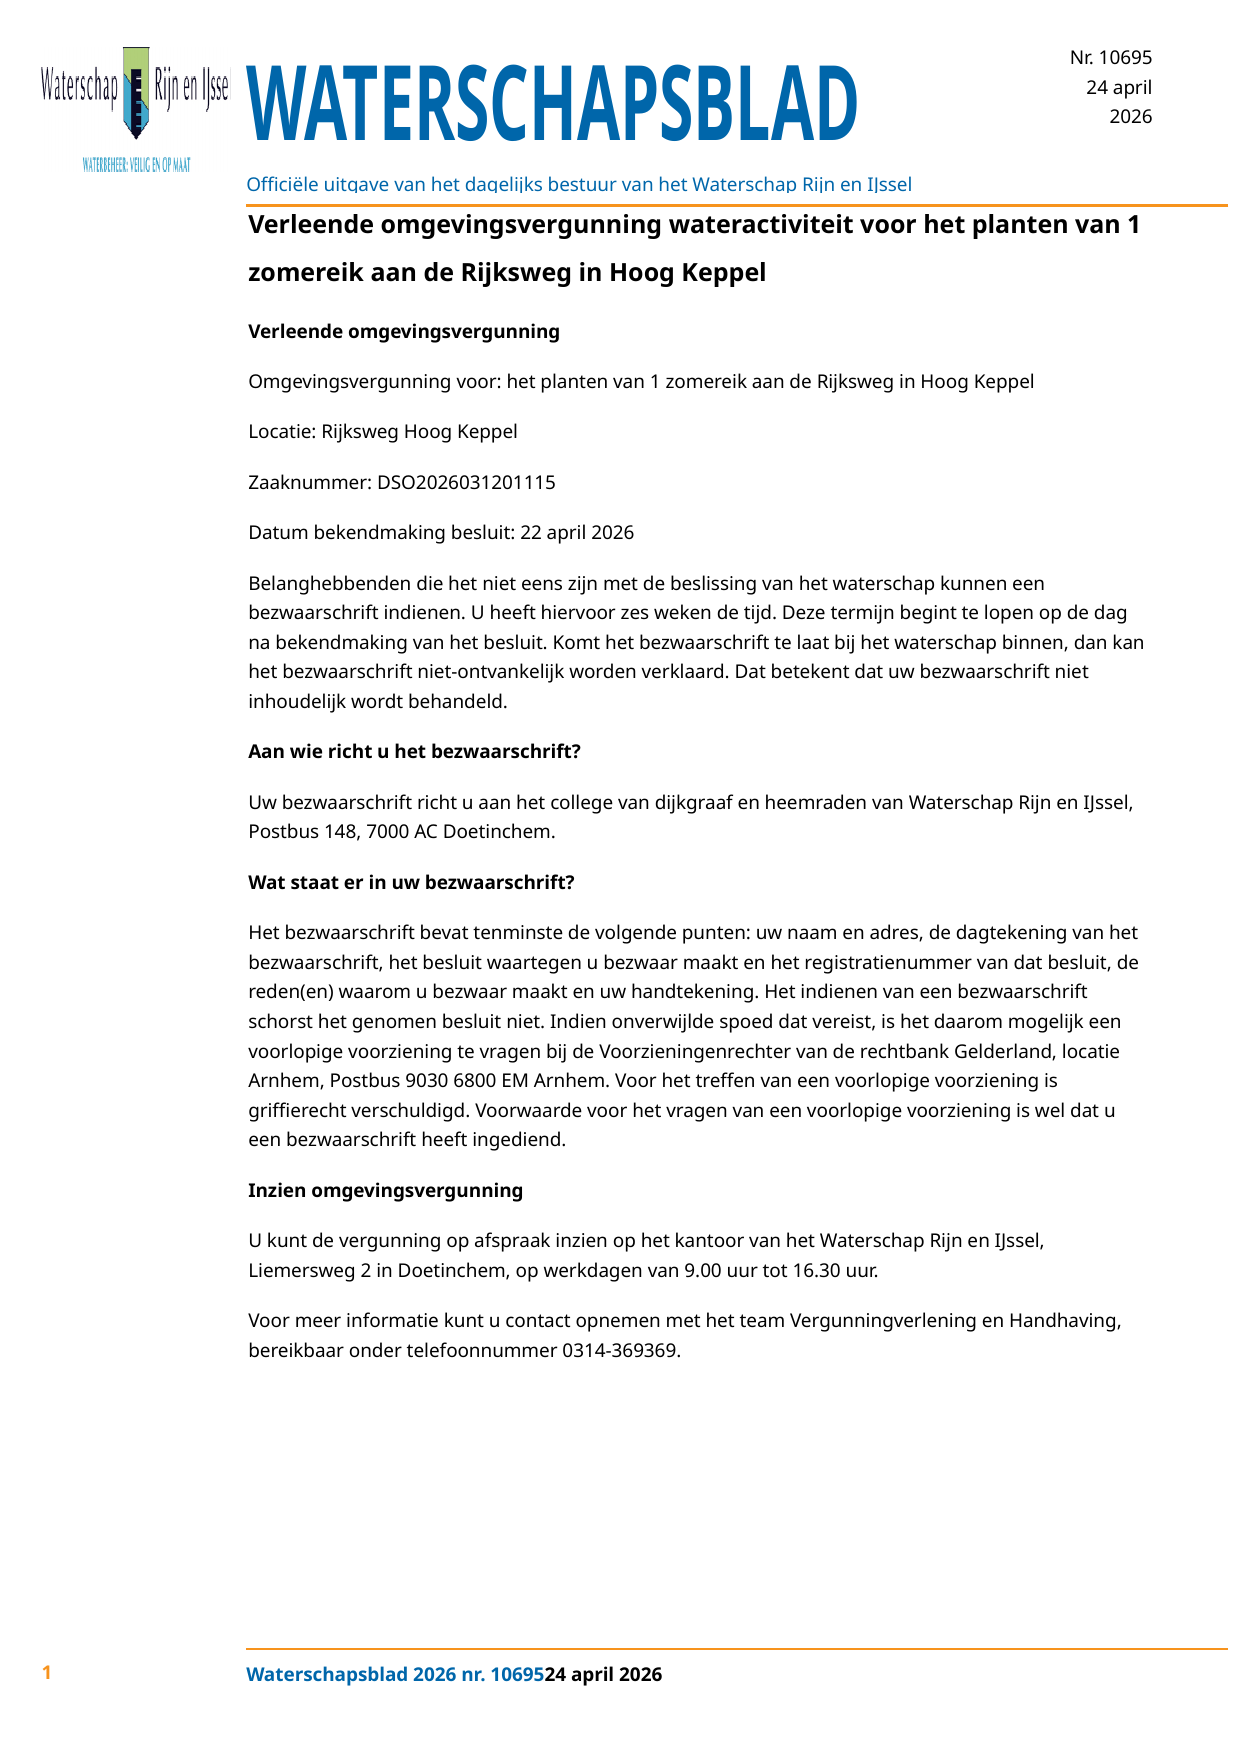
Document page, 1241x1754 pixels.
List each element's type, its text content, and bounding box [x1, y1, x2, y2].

text Zaaknummer: DSO2026031201115 [248, 469, 1152, 495]
text Het bezwaarschrift bevat tenminste de volgende punten: uw naam en adres, de dagtekening van het bezwaarschrift, het besluit waartegen u bezwaar maakt en het registratienummer van dat besluit, de reden(en) waarom u bezwaar maakt en uw handtekening. Het indienen van een bezwaarschrift schorst het genomen besluit niet. Indien onverwijlde spoed dat vereist, is het daarom mogelijk een voorlopige voorziening te vragen bij de Voorzieningenrechter van de rechtbank Gelderland, locatie Arnhem, Postbus 9030 6800 EM Arnhem. Voor het treffen van een voorlopige voorziening is griffierecht verschuldigd. Voorwaarde voor het vragen van een voorlopige voorziening is wel dat u een bezwaarschrift heeft ingediend. [248, 919, 1152, 1152]
text Omgevingsvergunning voor: het planten van 1 zomereik aan de Rijksweg in Hoog Keppel [248, 368, 1152, 394]
text Wat staat er in uw bezwaarschrift? [248, 869, 1152, 895]
text Voor meer informatie kunt u contact opnemen met het team Vergunningverlening en Handhaving, bereikbaar onder telefoonnummer 0314-369369. [248, 1307, 1152, 1363]
picture [41, 47, 231, 172]
text Verleende omgevingsvergunning wateractiviteit voor het planten van 1 zomereik aan de Rijksweg in Hoog Keppel [248, 207, 1152, 288]
text Verleende omgevingsvergunning [248, 318, 1152, 344]
text Aan wie richt u het bezwaarschrift? [248, 739, 1152, 764]
text Inzien omgevingsvergunning [248, 1177, 1152, 1203]
text Locatie: Rijksweg Hoog Keppel [248, 419, 1152, 444]
text Datum bekendmaking besluit: 22 april 2026 [248, 519, 1152, 545]
text Uw bezwaarschrift richt u aan het college van dijkgraaf en heemraden van Waterschap Rijn en IJssel, Postbus 148, 7000 AC Doetinchem. [248, 789, 1152, 844]
text U kunt de vergunning op afspraak inzien op het kantoor van het Waterschap Rijn en IJssel, Liemersweg 2 in Doetinchem, op werkdagen van 9.00 uur tot 16.30 uur. [248, 1227, 1152, 1283]
text Belanghebbenden die het niet eens zijn met de beslissing van het waterschap kunnen een bezwaarschrift indienen. U heeft hiervoor zes weken de tijd. Deze termijn begint te lopen op de dag na bekendmaking van het besluit. Komt het bezwaarschrift te laat bij het waterschap binnen, dan kan het bezwaarschrift niet-ontvankelijk worden verklaard. Dat betekent dat uw bezwaarschrift niet inhoudelijk wordt behandeld. [248, 570, 1152, 714]
